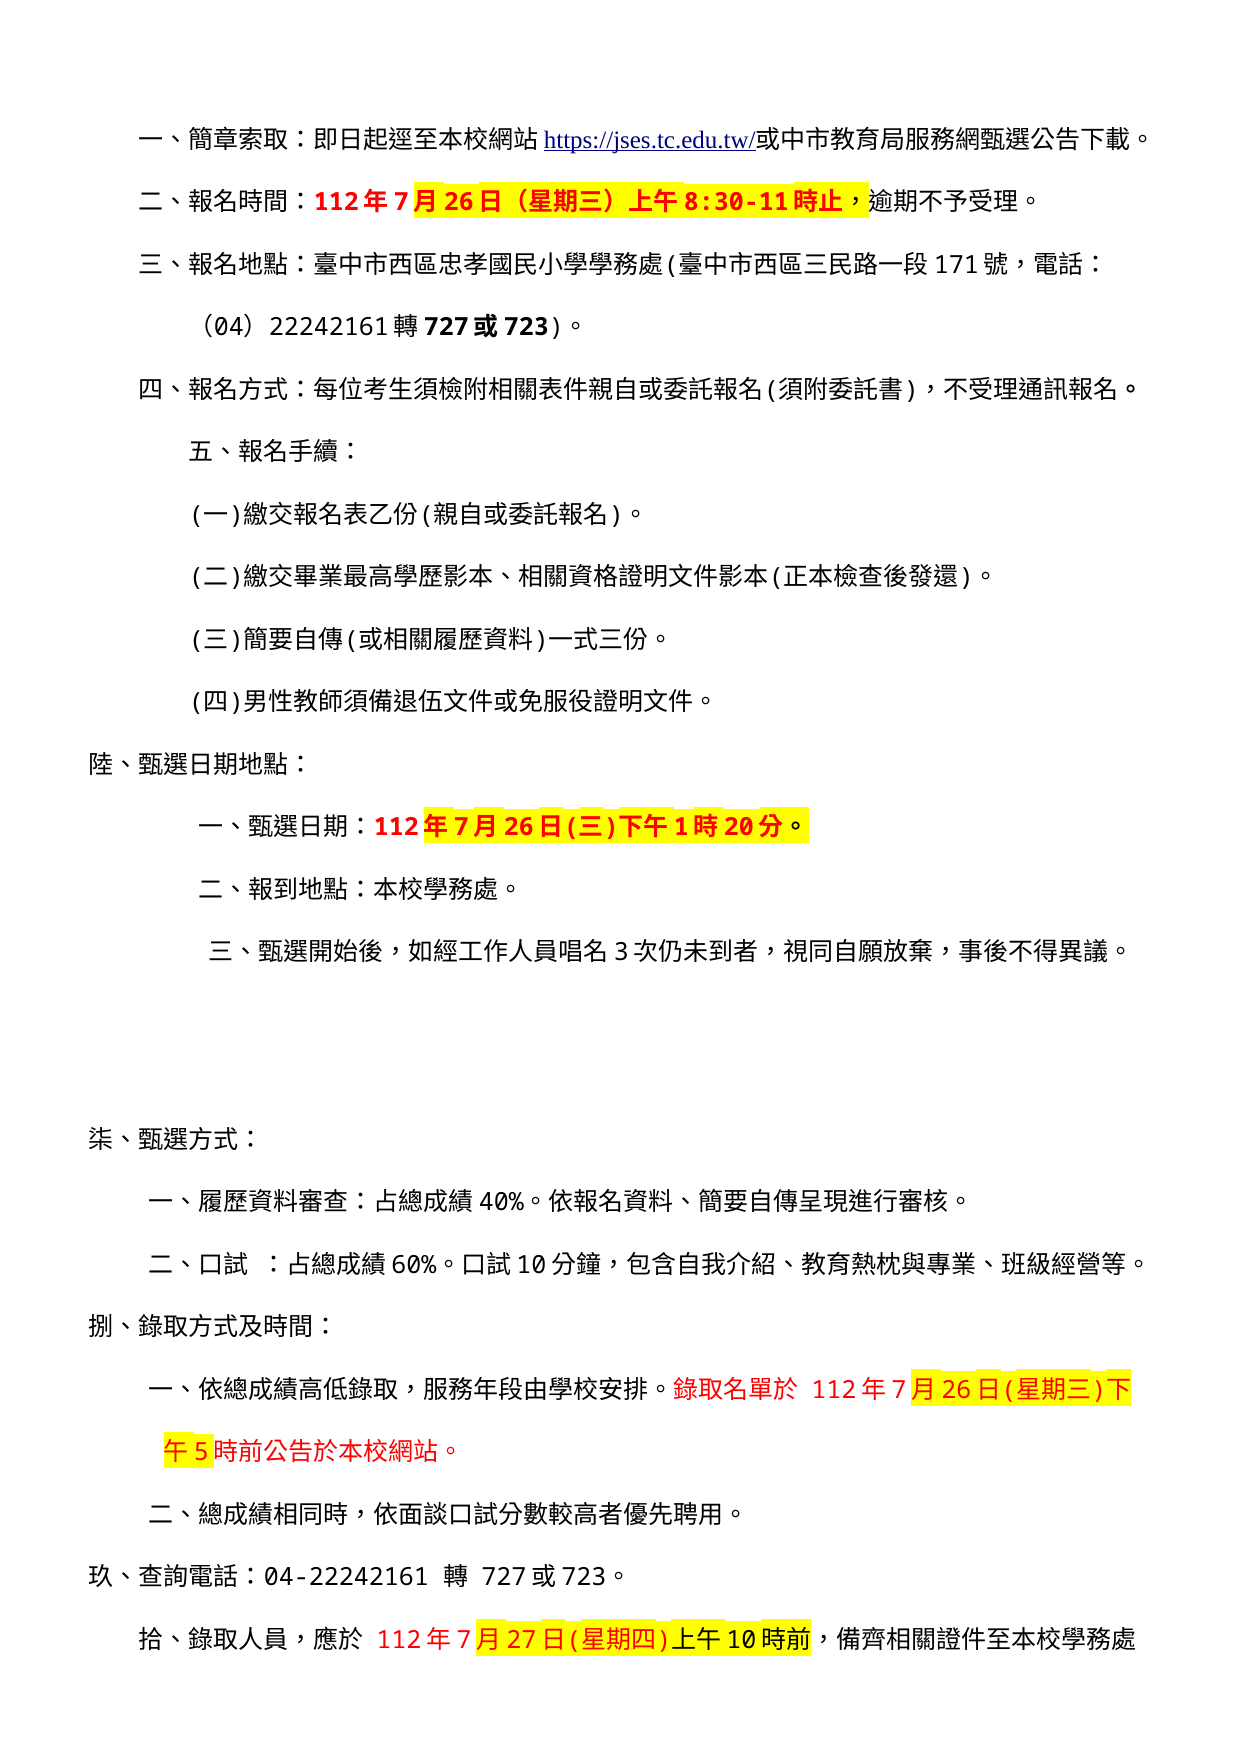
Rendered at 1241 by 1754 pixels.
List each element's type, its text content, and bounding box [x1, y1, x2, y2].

text 陸、甄選日期地點： [89, 721, 1152, 783]
text (四)男性教師須備退伍文件或免服役證明文件。 [189, 658, 1152, 721]
text 一、依總成績高低錄取，服務年段由學校安排。錄取名單於 112年7月26日(星期三)下午5時前公告於本校網站。 [89, 1346, 1152, 1471]
text 柒、甄選方式： [89, 1096, 1152, 1158]
text 捌、錄取方式及時間： [89, 1283, 1152, 1346]
text 三、甄選開始後，如經工作人員唱名3次仍未到者，視同自願放棄，事後不得異議。 [89, 908, 1152, 971]
text 三、報名地點：臺中市西區忠孝國民小學學務處(臺中市西區三民路一段171號，電話：（04）22242161轉727或723)。 [139, 221, 1152, 346]
text 一、履歷資料審查：占總成績40%。依報名資料、簡要自傳呈現進行審核。 [89, 1158, 1152, 1221]
text 二、總成績相同時，依面談口試分數較高者優先聘用。 [89, 1471, 1152, 1533]
text 四、報名方式：每位考生須檢附相關表件親自或委託報名(須附委託書)，不受理通訊報名。五、報名手續： [139, 346, 1152, 471]
text (二)繳交畢業最高學歷影本、相關資格證明文件影本(正本檢查後發還)。 [189, 533, 1152, 596]
text 一、簡章索取：即日起逕至本校網站https://jses.tc.edu.tw/或中市教育局服務網甄選公告下載。 [139, 96, 1152, 158]
text (一)繳交報名表乙份(親自或委託報名)。 [189, 471, 1152, 533]
text (三)簡要自傳(或相關履歷資料)一式三份。 [189, 596, 1152, 658]
text 二、報名時間：112年7月26日（星期三）上午8:30-11時止，逾期不予受理。 [139, 158, 1152, 221]
text 二、口試 ：占總成績60%。口試10分鐘，包含自我介紹、教育熱枕與專業、班級經營等。 [89, 1221, 1152, 1283]
text 一、甄選日期：112年7月26日(三)下午1時20分。 [139, 783, 1152, 846]
text 玖、查詢電話：04-22242161 轉 727或723。 [89, 1533, 1152, 1596]
text 拾、錄取人員，應於 112年7月27日(星期四)上午10時前，備齊相關證件至本校學務處 [139, 1596, 1152, 1658]
text 二、報到地點：本校學務處。 [139, 846, 1152, 908]
